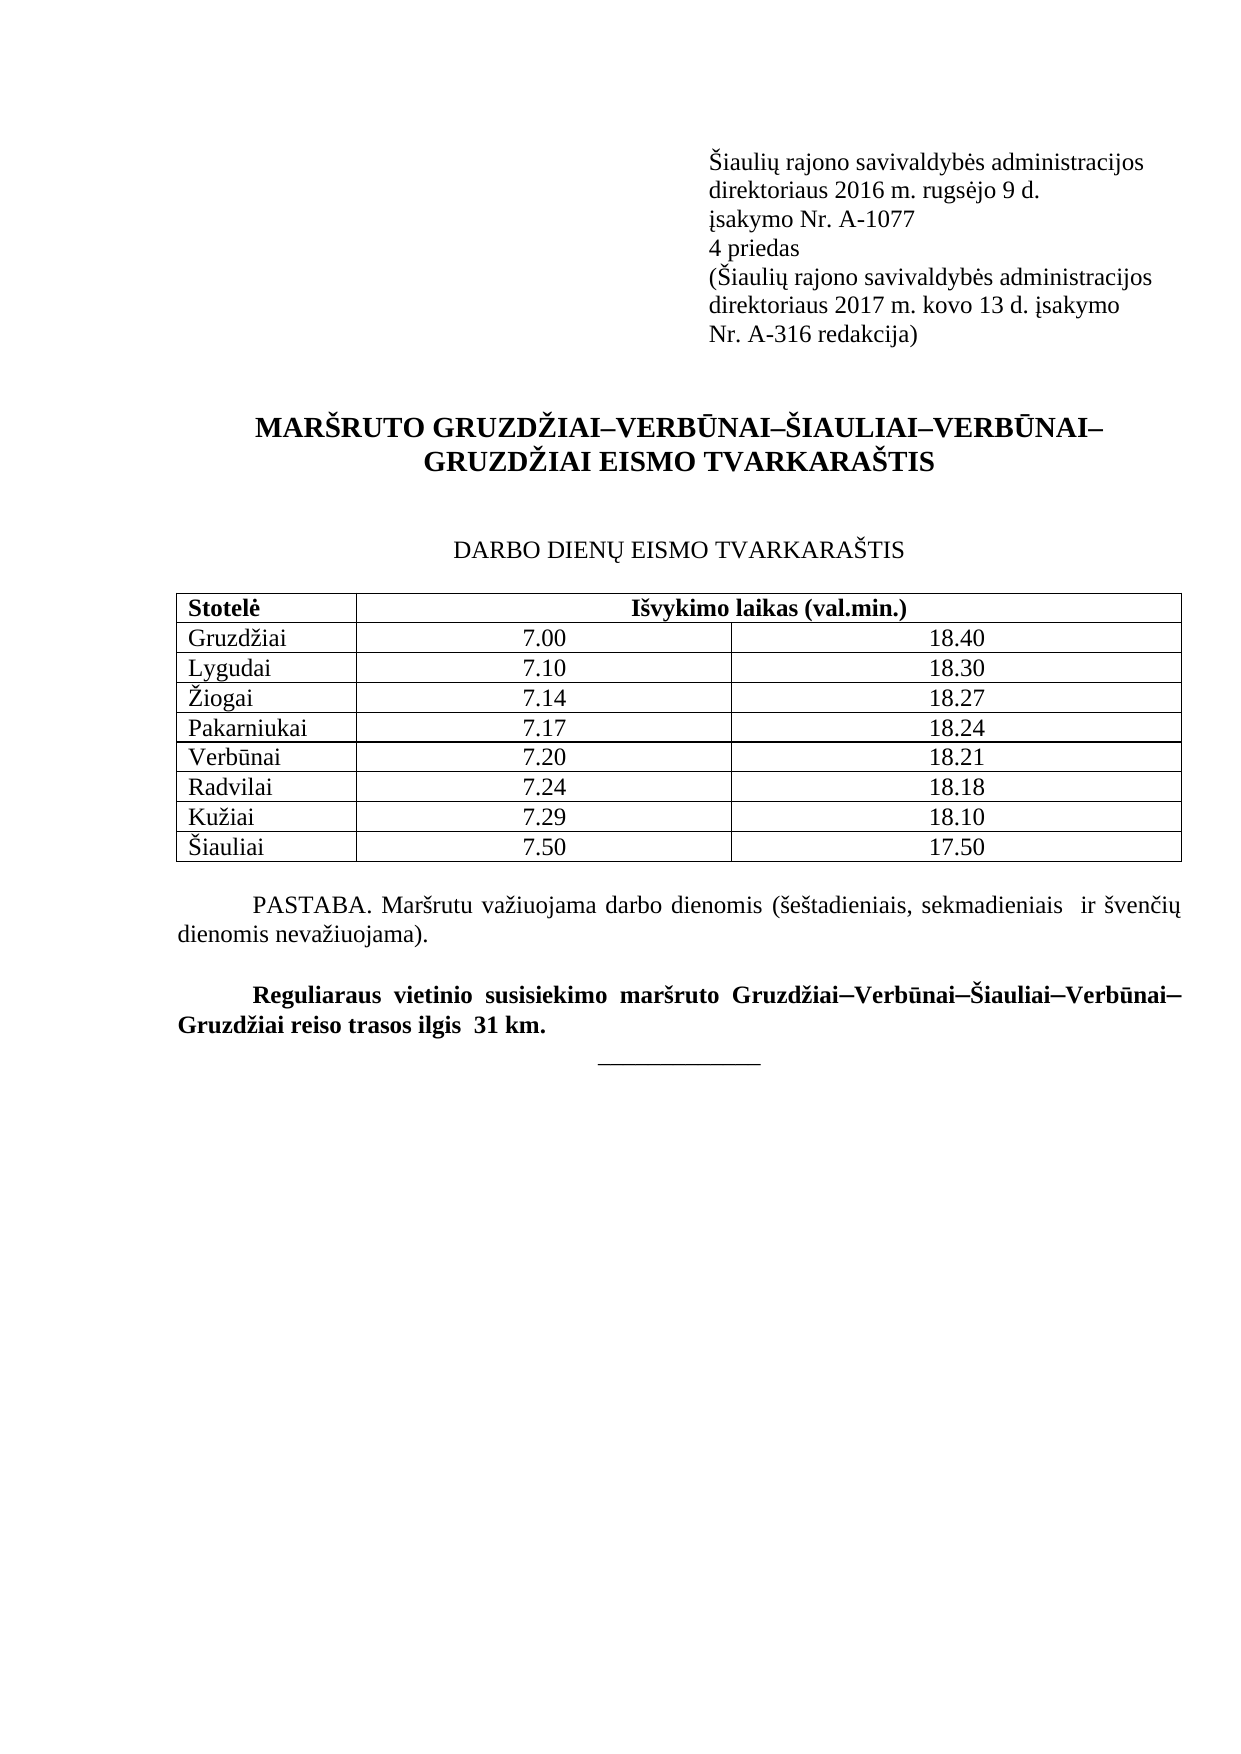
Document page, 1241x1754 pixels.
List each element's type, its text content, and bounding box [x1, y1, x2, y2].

table_cell Žiogai [177, 683, 356, 712]
text MARŠRUTO GRUZDŽIAI–VERBŪNAI–ŠIAULIAI–VERBŪNAI–GRUZDŽIAI EISMO TVARKARAŠTIS [177, 410, 1181, 477]
text įsakymo Nr. A-1077 [709, 204, 1181, 233]
table_cell 7.14 [357, 683, 731, 712]
table_cell 18.24 [732, 713, 1181, 741]
table_cell 7.24 [357, 772, 731, 801]
table_cell Šiauliai [177, 832, 356, 861]
text Šiaulių rajono savivaldybės administracijos direktoriaus 2016 m. rugsėjo 9 d. [709, 147, 1181, 204]
text Nr. A-316 redakcija) [709, 319, 1181, 348]
table_header Išvykimo laikas (val.min.) [357, 594, 1181, 622]
text Reguliaraus vietinio susisiekimo maršruto Gruzdžiai–Verbūnai–Šiauliai–Verbūnai–Gruzdžiai reiso trasos ilgis 31 km. [177, 977, 1181, 1039]
table_cell 7.29 [357, 802, 731, 831]
text _____________ [177, 1039, 1181, 1068]
text DARBO DIENŲ EISMO TVARKARAŠTIS [177, 535, 1181, 564]
table_cell 18.30 [732, 653, 1181, 682]
table_cell 17.50 [732, 832, 1181, 861]
table_cell 18.40 [732, 623, 1181, 652]
table_cell 7.10 [357, 653, 731, 682]
table_cell Radvilai [177, 772, 356, 801]
table_cell Gruzdžiai [177, 623, 356, 652]
table_cell Pakarniukai [177, 713, 356, 741]
table_cell 7.00 [357, 623, 731, 652]
table_cell 18.10 [732, 802, 1181, 831]
table_cell 18.21 [732, 743, 1181, 771]
table_cell 18.18 [732, 772, 1181, 801]
table_cell Kužiai [177, 802, 356, 831]
table_header Stotelė [177, 594, 356, 622]
text (Šiaulių rajono savivaldybės administracijos direktoriaus 2017 m. kovo 13 d. įsakymo [709, 262, 1181, 319]
text 4 priedas [709, 233, 1181, 262]
table_cell 18.27 [732, 683, 1181, 712]
table_cell 7.17 [357, 713, 731, 741]
table_cell 7.50 [357, 832, 731, 861]
table_cell Lygudai [177, 653, 356, 682]
text PASTABA. Maršrutu važiuojama darbo dienomis (šeštadieniais, sekmadieniais ir švenčių dienomis nevažiuojama). [177, 890, 1181, 948]
table_cell Verbūnai [177, 743, 356, 771]
table_cell 7.20 [357, 743, 731, 771]
